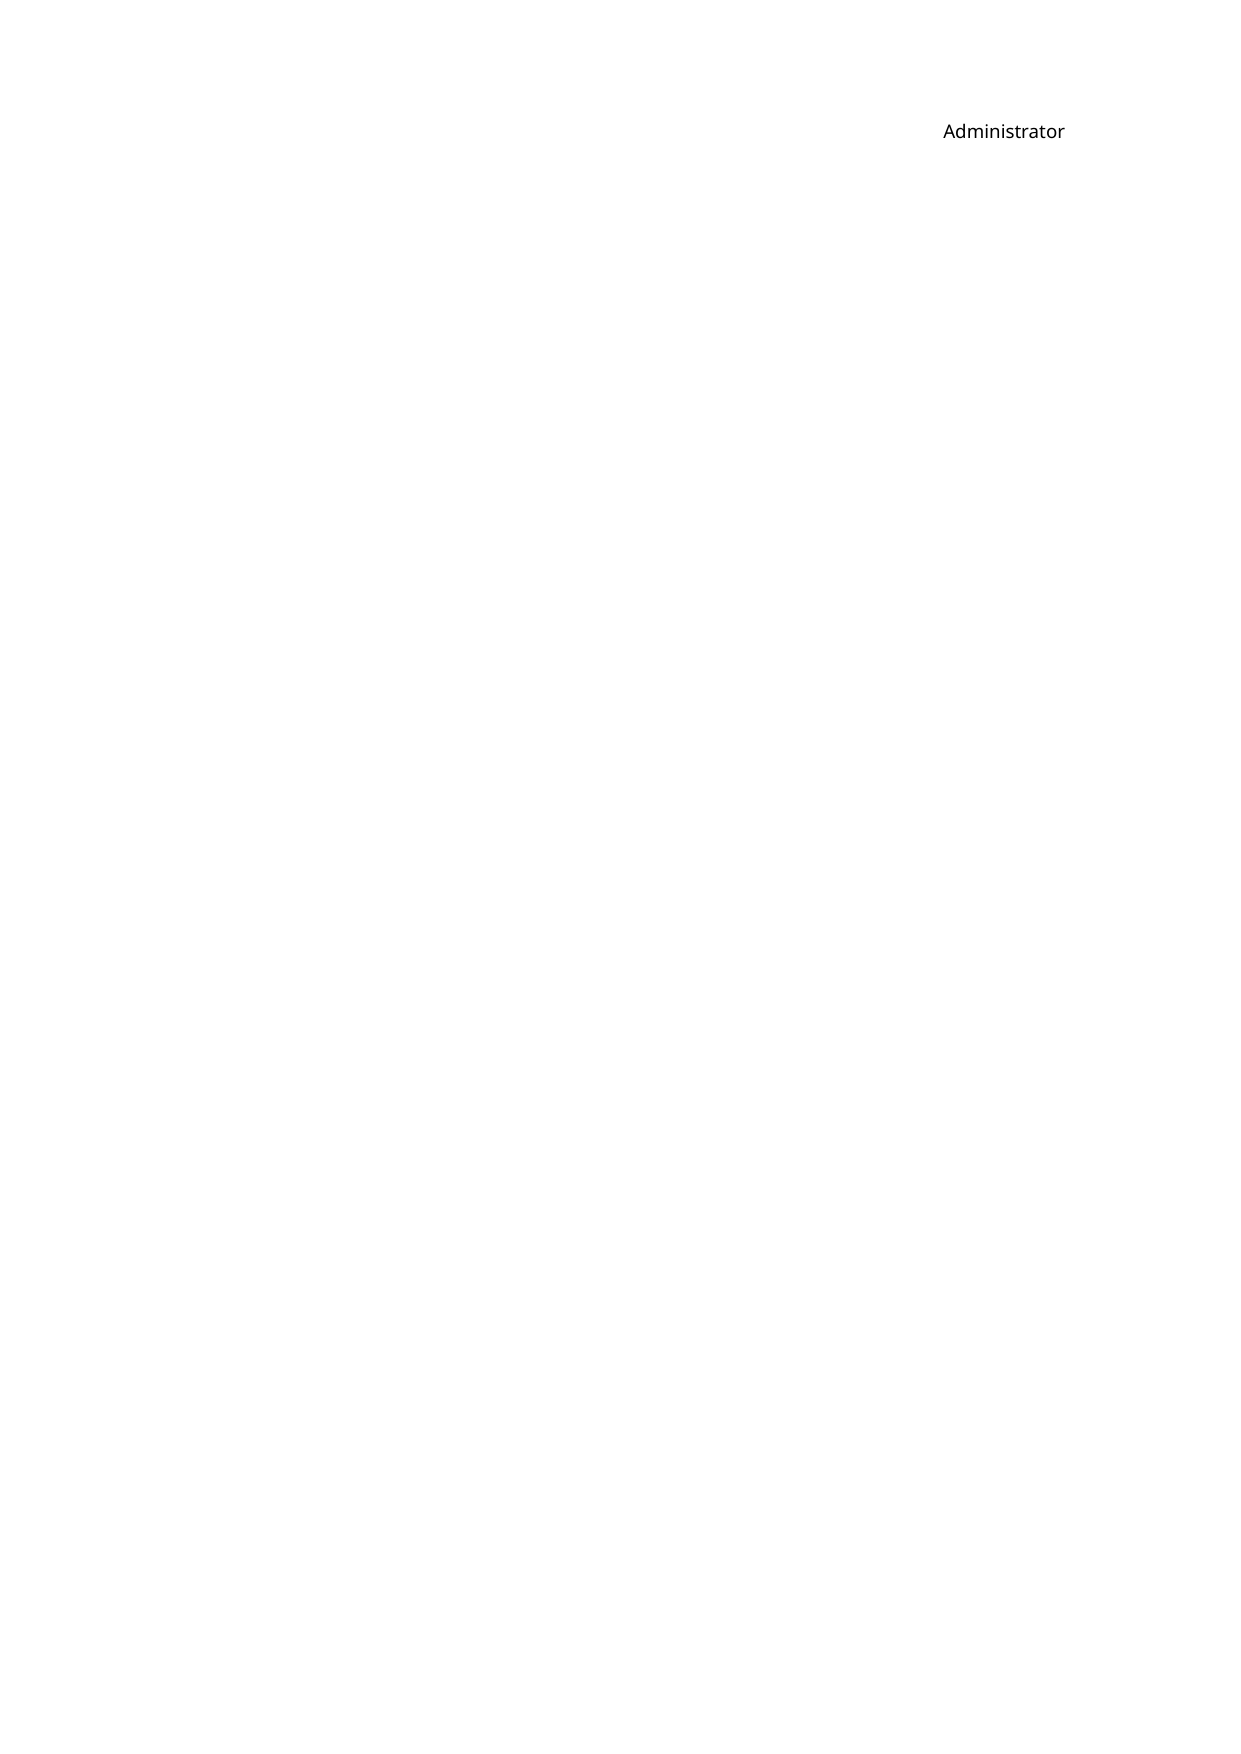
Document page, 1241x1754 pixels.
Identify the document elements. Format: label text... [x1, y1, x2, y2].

text Administrator [118, 118, 1122, 144]
